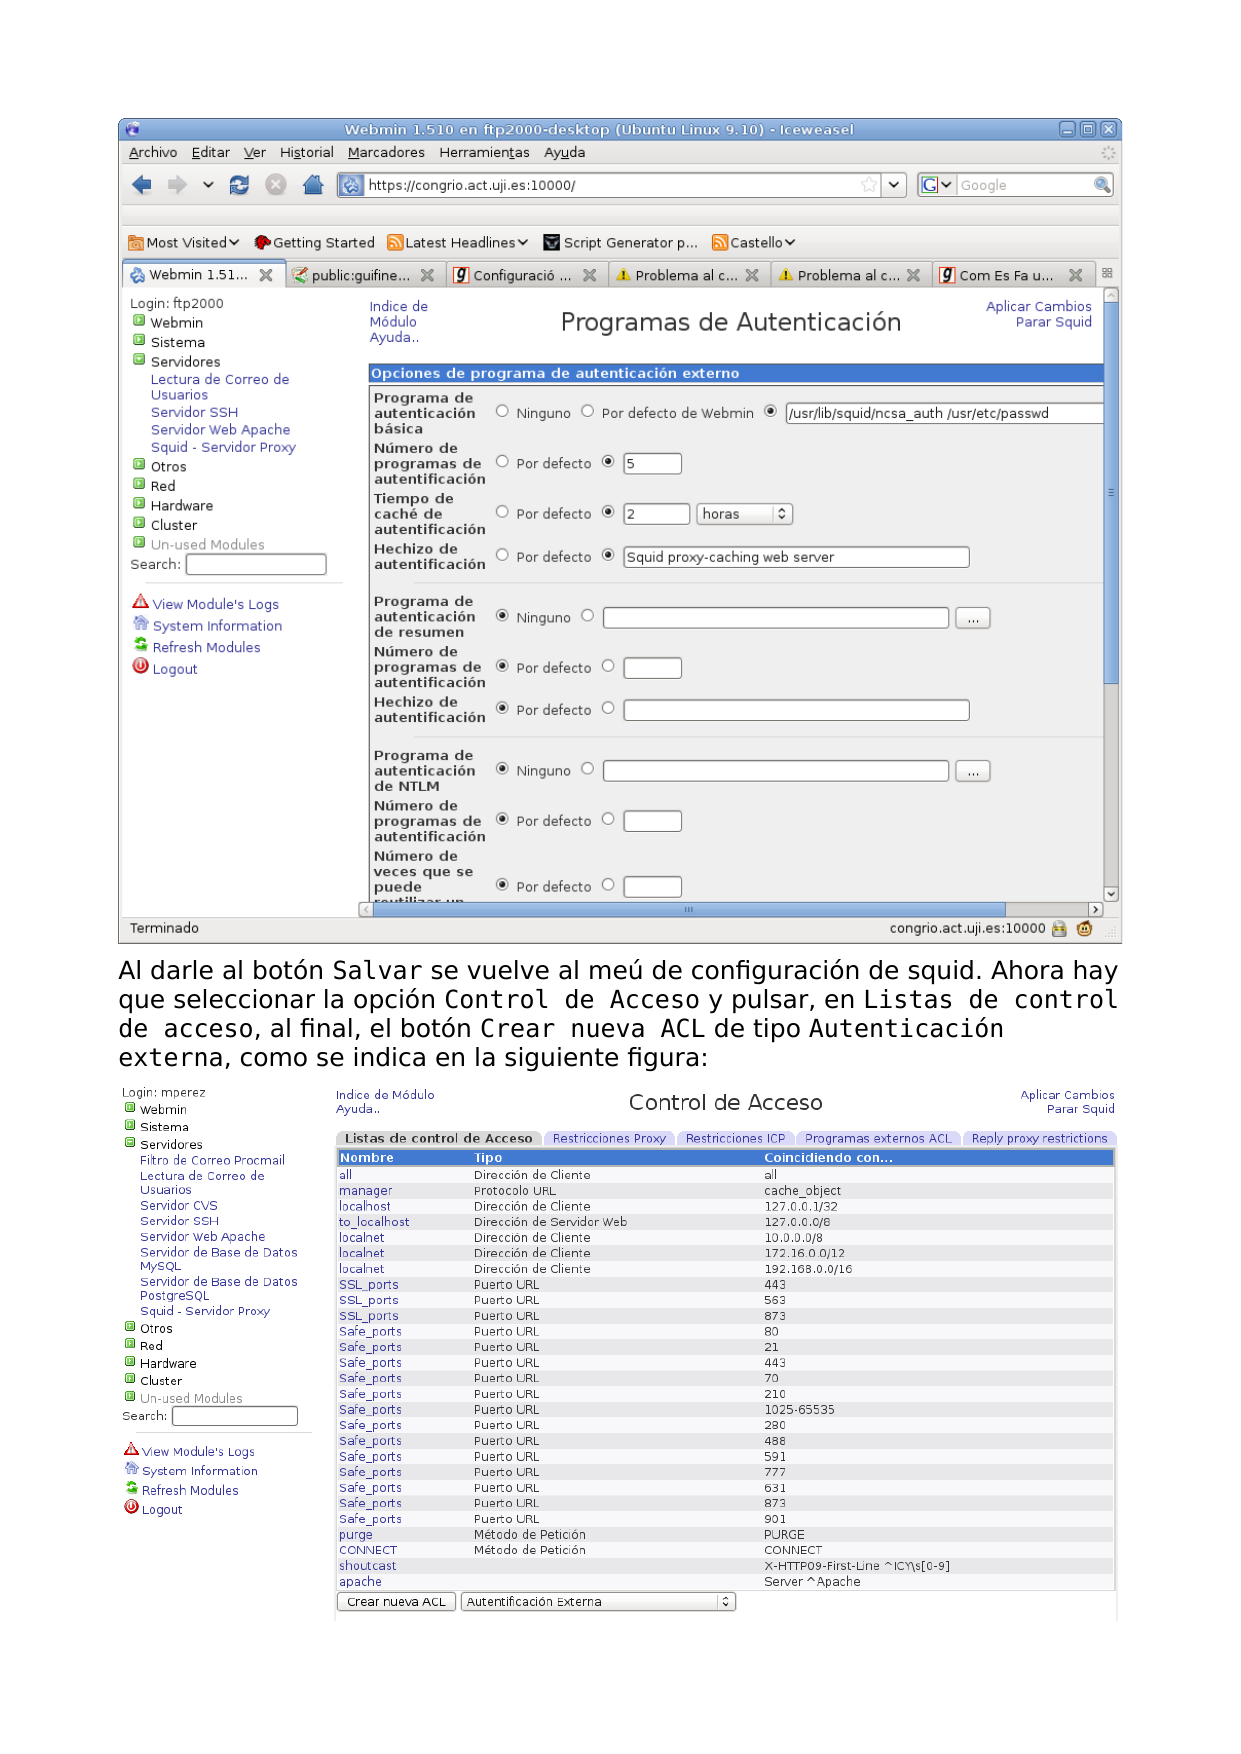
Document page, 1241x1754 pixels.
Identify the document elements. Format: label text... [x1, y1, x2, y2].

text Al darle al botón Salvar se vuelve al meú de configuración de squid. Ahora hay que seleccionar la opción Control de Acceso y pulsar, en Listas de control de acceso, al final, el botón Crear nueva ACL de tipo Autenticación externa, como se indica en la siguiente figura: [118, 956, 1122, 1073]
picture [118, 118, 1123, 944]
picture [118, 1085, 1123, 1621]
